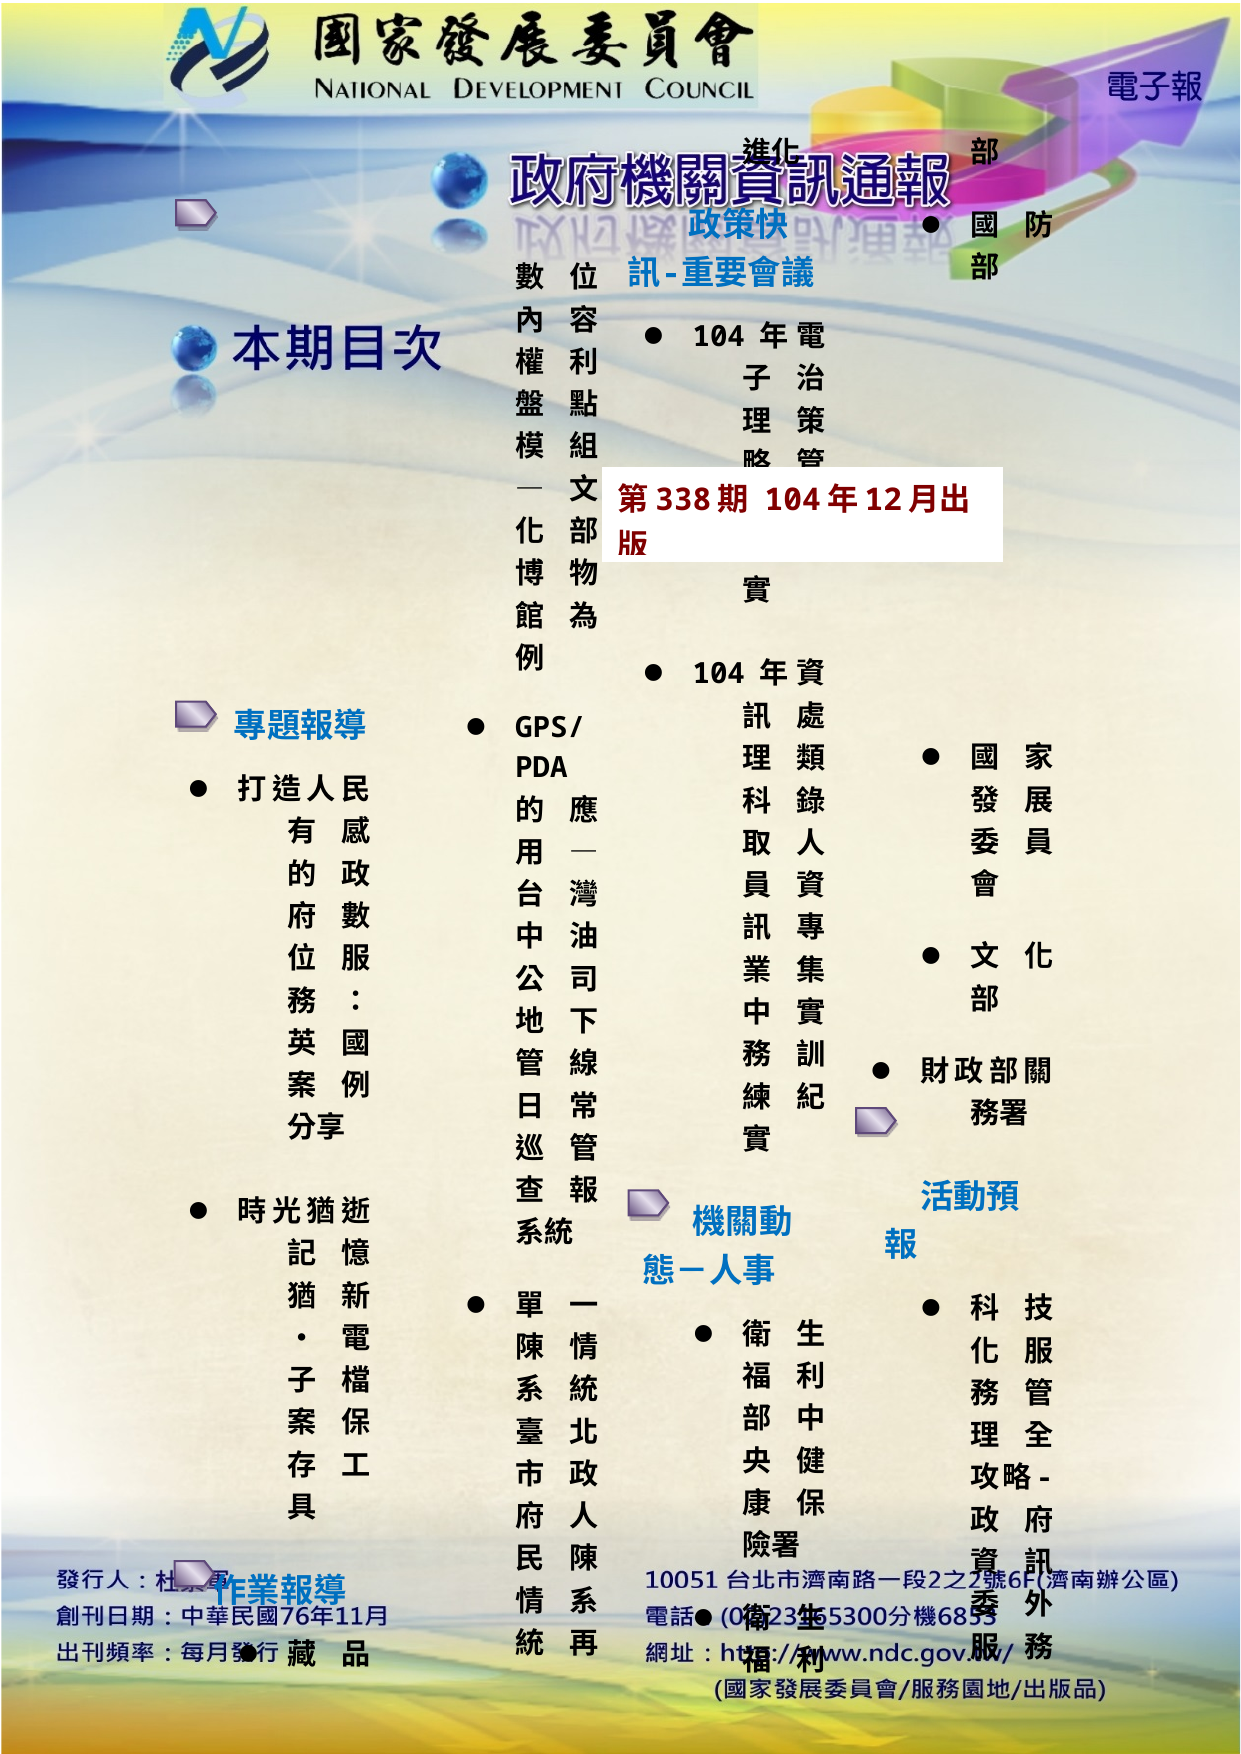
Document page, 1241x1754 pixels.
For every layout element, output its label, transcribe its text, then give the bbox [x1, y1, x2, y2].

text 第338期 104年12月出版 [617, 474, 988, 555]
